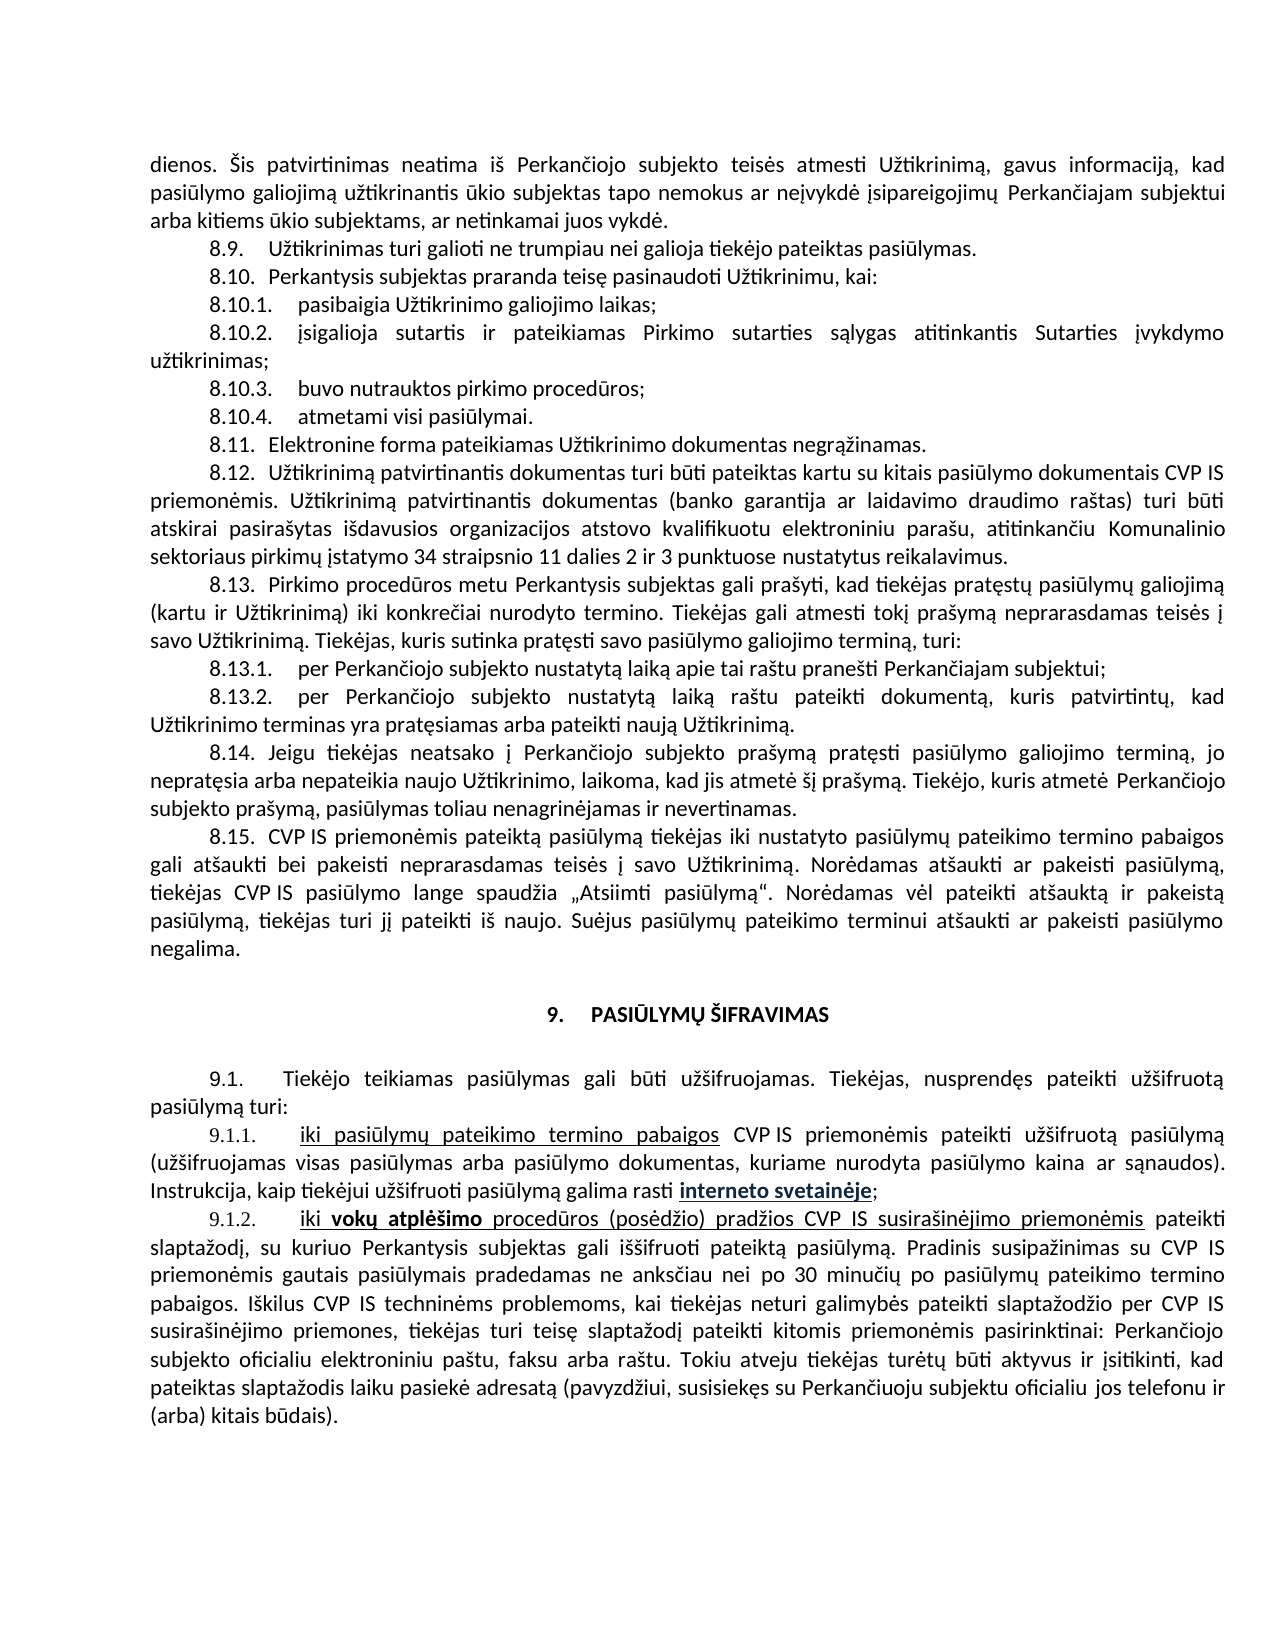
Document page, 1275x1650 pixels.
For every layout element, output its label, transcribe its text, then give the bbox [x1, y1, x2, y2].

list per Perkančiojo subjekto nustatytą laiką apie tai raštu pranešti Perkančiajam subjektui; [150, 654, 1226, 682]
list atmetami visi pasiūlymai. [150, 402, 1226, 430]
list iki vokų atplėšimo procedūros (posėdžio) pradžios CVP IS susirašinėjimo priemonėmis pateikti slaptažodį, su kuriuo Perkantysis subjektas gali iššifruoti pateiktą pasiūlymą. Pradinis susipažinimas su CVP IS priemonėmis gautais pasiūlymais pradedamas ne anksčiau nei po 30 minučių po pasiūlymų pateikimo termino pabaigos. Iškilus CVP IS techninėms problemoms, kai tiekėjas neturi galimybės pateikti slaptažodžio per CVP IS susirašinėjimo priemones, tiekėjas turi teisę slaptažodį pateikti kitomis priemonėmis pasirinktinai: Perkančiojo subjekto oficialiu elektroniniu paštu, faksu arba raštu. Tokiu atveju tiekėjas turėtų būti aktyvus ir įsitikinti, kad pateiktas slaptažodis laiku pasiekė adresatą (pavyzdžiui, susisiekęs su Perkančiuoju subjektu oficialiu jos telefonu ir (arba) kitais būdais). [150, 1204, 1226, 1429]
list Užtikrinimas turi galioti ne trumpiau nei galioja tiekėjo pateiktas pasiūlymas. [150, 234, 1226, 262]
list Pirkimo procedūros metu Perkantysis subjektas gali prašyti, kad tiekėjas pratęstų pasiūlymų galiojimą (kartu ir Užtikrinimą) iki konkrečiai nurodyto termino. Tiekėjas gali atmesti tokį prašymą neprarasdamas teisės į savo Užtikrinimą. Tiekėjas, kuris sutinka pratęsti savo pasiūlymo galiojimo terminą, turi: [150, 570, 1226, 654]
list Elektronine forma pateikiamas Užtikrinimo dokumentas negrąžinamas. [150, 430, 1226, 458]
list buvo nutrauktos pirkimo procedūros; [150, 374, 1226, 402]
list per Perkančiojo subjekto nustatytą laiką raštu pateikti dokumentą, kuris patvirtintų, kad Užtikrinimo terminas yra pratęsiamas arba pateikti naują Užtikrinimą. [150, 682, 1226, 738]
list įsigalioja sutartis ir pateikiamas Pirkimo sutarties sąlygas atitinkantis Sutarties įvykdymo užtikrinimas; [150, 318, 1226, 374]
list Perkantysis subjektas praranda teisę pasinaudoti Užtikrinimu, kai: [150, 262, 1226, 290]
list pasibaigia Užtikrinimo galiojimo laikas; [150, 290, 1226, 318]
list PASIŪLYMŲ ŠIFRAVIMAS [150, 1000, 1226, 1028]
list Užtikrinimą patvirtinantis dokumentas turi būti pateiktas kartu su kitais pasiūlymo dokumentais CVP IS priemonėmis. Užtikrinimą patvirtinantis dokumentas (banko garantija ar laidavimo draudimo raštas) turi būti atskirai pasirašytas išdavusios organizacijos atstovo kvalifikuotu elektroniniu parašu, atitinkančiu Komunalinio sektoriaus pirkimų įstatymo 34 straipsnio 11 dalies 2 ir 3 punktuose nustatytus reikalavimus. [150, 458, 1226, 570]
list dienos. Šis patvirtinimas neatima iš Perkančiojo subjekto teisės atmesti Užtikrinimą, gavus informaciją, kad pasiūlymo galiojimą užtikrinantis ūkio subjektas tapo nemokus ar neįvykdė įsipareigojimų Perkančiajam subjektui arba kitiems ūkio subjektams, ar netinkamai juos vykdė. [150, 150, 1226, 234]
list Tiekėjo teikiamas pasiūlymas gali būti užšifruojamas. Tiekėjas, nusprendęs pateikti užšifruotą pasiūlymą turi: [150, 1064, 1226, 1121]
list CVP IS priemonėmis pateiktą pasiūlymą tiekėjas iki nustatyto pasiūlymų pateikimo termino pabaigos gali atšaukti bei pakeisti neprarasdamas teisės į savo Užtikrinimą. Norėdamas atšaukti ar pakeisti pasiūlymą, tiekėjas CVP IS pasiūlymo lange spaudžia „Atsiimti pasiūlymą“. Norėdamas vėl pateikti atšauktą ir pakeistą pasiūlymą, tiekėjas turi jį pateikti iš naujo. Suėjus pasiūlymų pateikimo terminui atšaukti ar pakeisti pasiūlymo negalima. [150, 822, 1226, 963]
list Jeigu tiekėjas neatsako į Perkančiojo subjekto prašymą pratęsti pasiūlymo galiojimo terminą, jo nepratęsia arba nepateikia naujo Užtikrinimo, laikoma, kad jis atmetė šį prašymą. Tiekėjo, kuris atmetė Perkančiojo subjekto prašymą, pasiūlymas toliau nenagrinėjamas ir nevertinamas. [150, 738, 1226, 822]
list iki pasiūlymų pateikimo termino pabaigos CVP IS priemonėmis pateikti užšifruotą pasiūlymą (užšifruojamas visas pasiūlymas arba pasiūlymo dokumentas, kuriame nurodyta pasiūlymo kaina ar sąnaudos). Instrukcija, kaip tiekėjui užšifruoti pasiūlymą galima rasti interneto svetainėje; [150, 1121, 1226, 1204]
